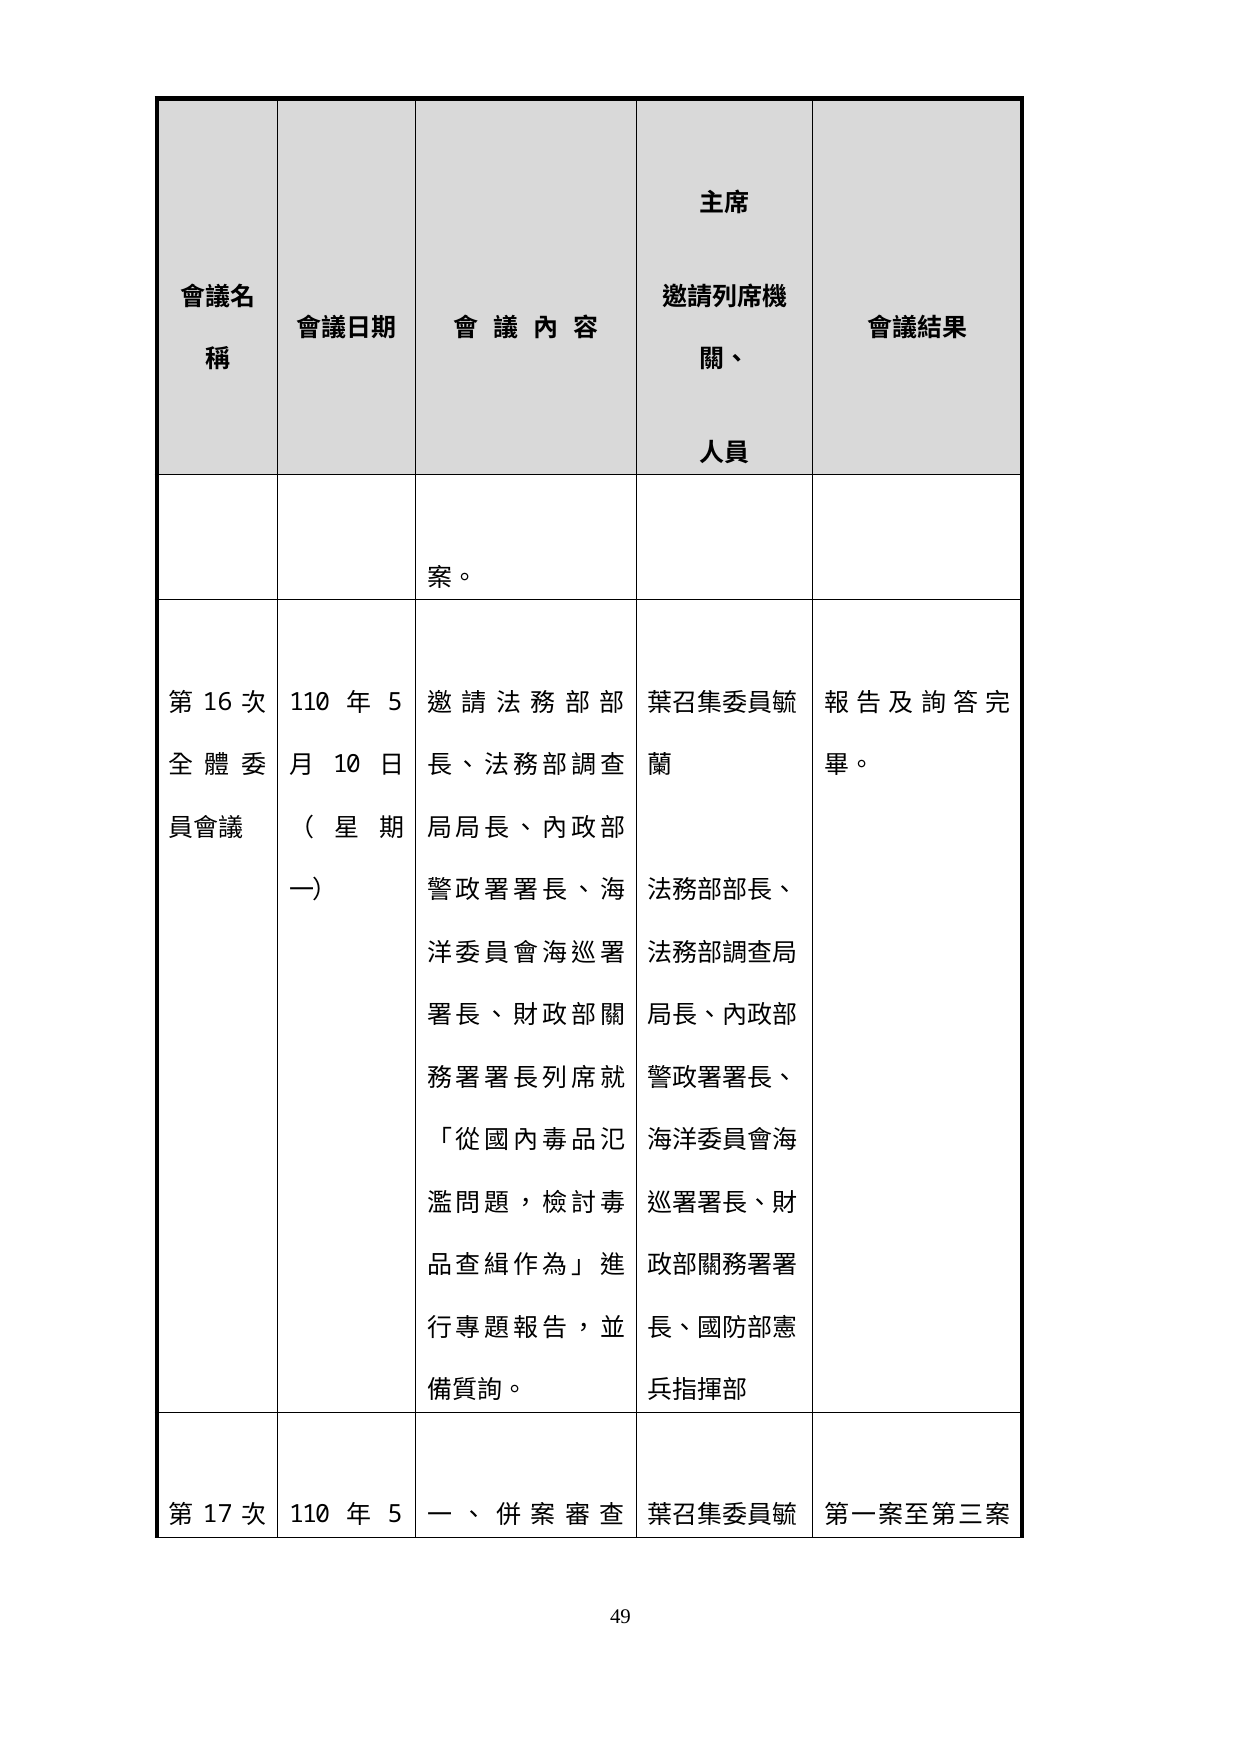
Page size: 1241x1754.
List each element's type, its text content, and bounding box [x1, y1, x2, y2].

table_cell 第一案至第三案 [813, 1413, 1020, 1537]
table_header 會議內容 [416, 101, 636, 474]
table_cell 110年5月10日（星期一） [278, 600, 415, 1412]
table_header 會議日期 [278, 101, 415, 474]
table_cell [637, 475, 812, 599]
table_cell 邀請法務部部長、法務部調查局局長、內政部警政署署長、海洋委員會海巡署署長、財政部關務署署長列席就「從國內毒品氾濫問題，檢討毒品查緝作為」進行專題報告，並備質詢。 [416, 600, 636, 1412]
table_cell 報告及詢答完畢。 [813, 600, 1020, 1412]
table_header 會議名稱 [159, 101, 277, 474]
table_cell 第17次 [159, 1413, 277, 1537]
table_cell 葉召集委員毓 [637, 1413, 812, 1537]
table_cell 110年5 [278, 1413, 415, 1537]
table_cell 第16次全體委員會議 [159, 600, 277, 1412]
table_cell [813, 475, 1020, 599]
table_cell [278, 475, 415, 599]
table_cell [159, 475, 277, 599]
table_header 主席 邀請列席機關、 人員 [637, 101, 812, 474]
table_cell 葉召集委員毓蘭 法務部部長、法務部調查局局長、內政部警政署署長、海洋委員會海巡署署長、財政部關務署署長、國防部憲兵指揮部 [637, 600, 812, 1412]
table_header 會議結果 [813, 101, 1020, 474]
table_cell 案。 [416, 475, 636, 599]
table_cell 一、併案審查 [416, 1413, 636, 1537]
